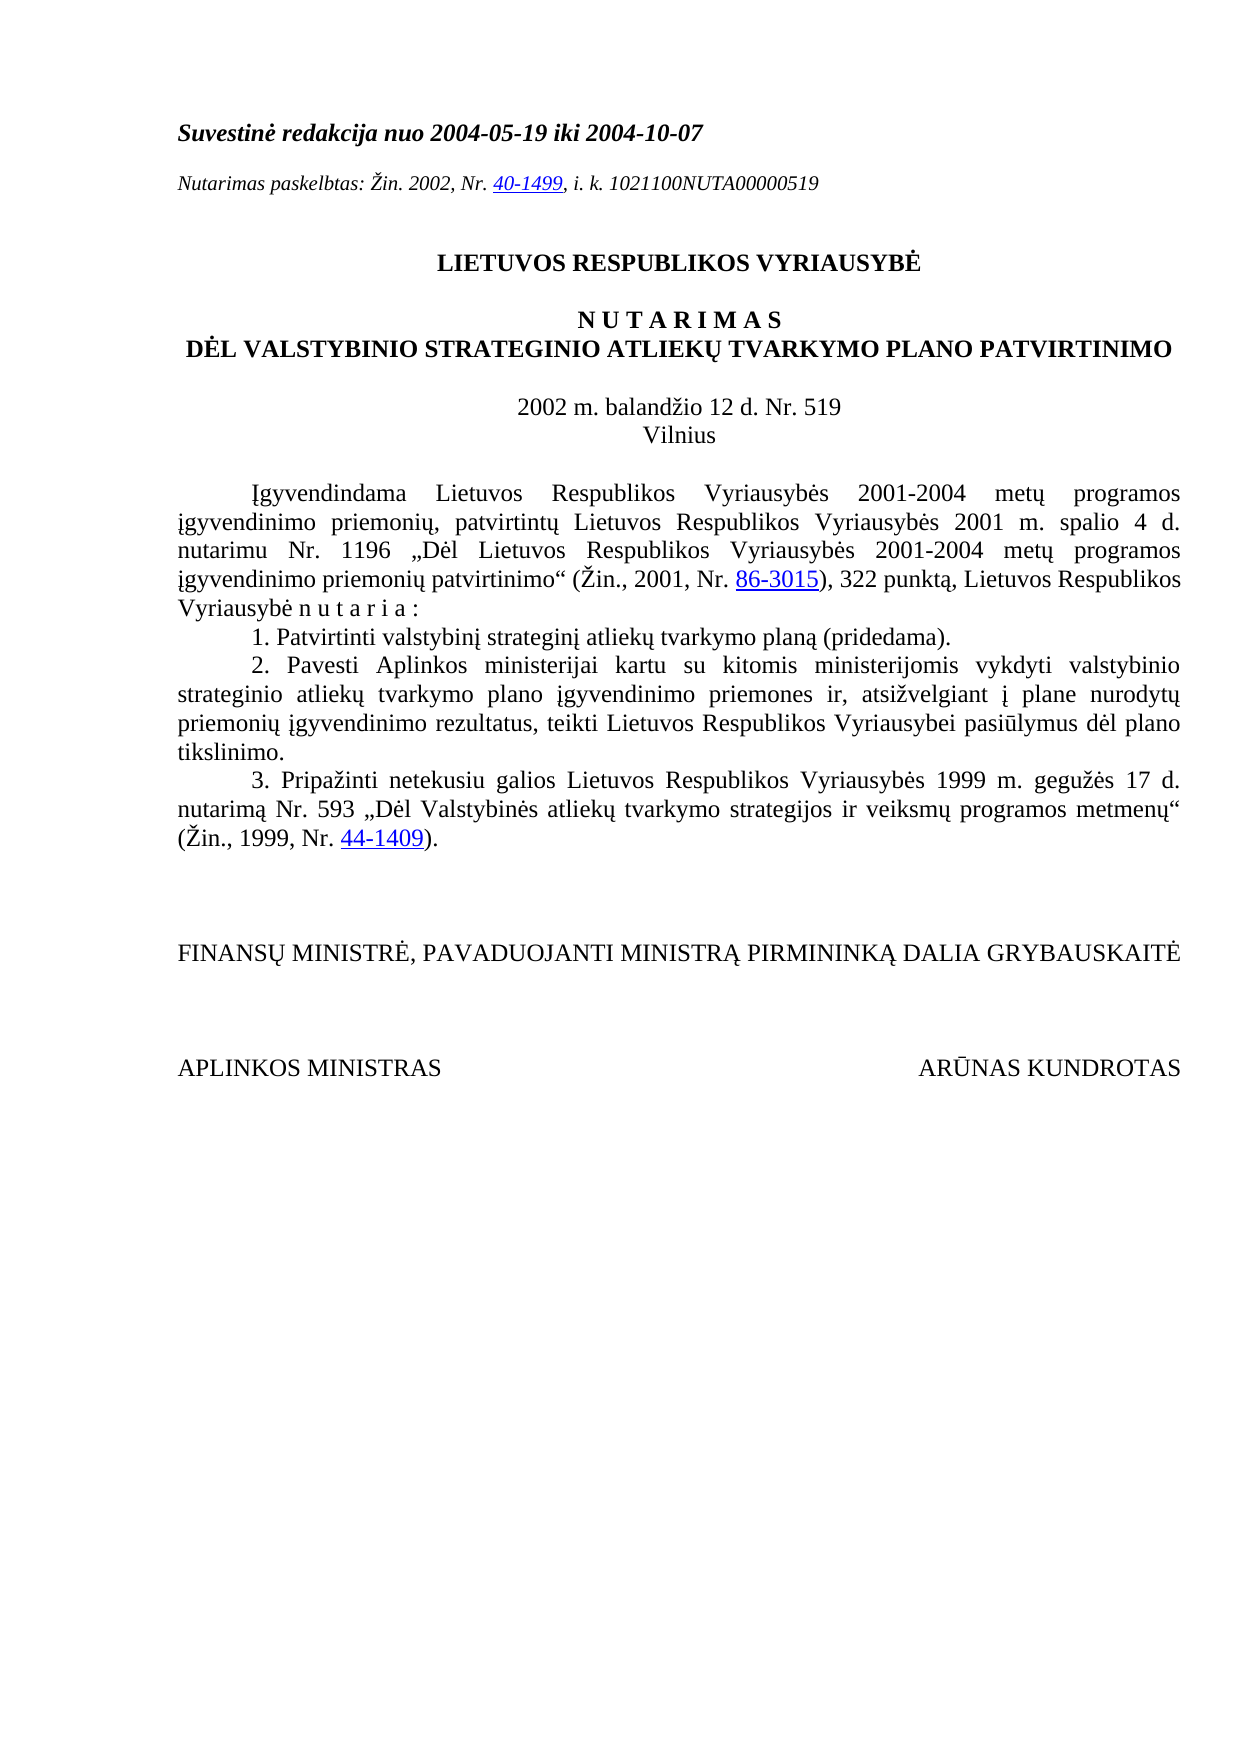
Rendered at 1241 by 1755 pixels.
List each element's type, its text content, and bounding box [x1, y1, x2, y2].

text 2002 m. balandžio 12 d. Nr. 519 [177, 392, 1181, 420]
text Finansų ministrė, pavaduojanti Ministrą Pirmininką Dalia Grybauskaitė [177, 938, 1181, 967]
text 3. Pripažinti netekusiu galios Lietuvos Respublikos Vyriausybės 1999 m. gegužės 17 d. nutarimą Nr. 593 „Dėl Valstybinės atliekų tvarkymo strategijos ir veiksmų programos metmenų“ (Žin., 1999, Nr. 44-1409). [177, 765, 1181, 852]
text Nutarimas paskelbtas: Žin. 2002, Nr. 40-1499, i. k. 1021100NUTA00000519 [177, 171, 1181, 195]
text 1. Patvirtinti valstybinį strateginį atliekų tvarkymo planą (pridedama). [177, 622, 1181, 650]
text LIETUVOS RESPUBLIKOS VYRIAUSYBĖ [177, 248, 1181, 277]
text 2. Pavesti Aplinkos ministerijai kartu su kitomis ministerijomis vykdyti valstybinio strateginio atliekų tvarkymo plano įgyvendinimo priemones ir, atsižvelgiant į plane nurodytų priemonių įgyvendinimo rezultatus, teikti Lietuvos Respublikos Vyriausybei pasiūlymus dėl plano tikslinimo. [177, 650, 1181, 765]
text Vilnius [177, 420, 1181, 449]
text N U T A R I M A S [177, 305, 1181, 334]
text DĖL VALSTYBINIO STRATEGINIO ATLIEKŲ TVARKYMO PLANO PATVIRTINIMO [177, 334, 1181, 363]
text Aplinkos ministras Arūnas Kundrotas [177, 1053, 1181, 1082]
text Įgyvendindama Lietuvos Respublikos Vyriausybės 2001-2004 metų programos įgyvendinimo priemonių, patvirtintų Lietuvos Respublikos Vyriausybės 2001 m. spalio 4 d. nutarimu Nr. 1196 „Dėl Lietuvos Respublikos Vyriausybės 2001-2004 metų programos įgyvendinimo priemonių patvirtinimo“ (Žin., 2001, Nr. 86-3015), 322 punktą, Lietuvos Respublikos Vyriausybė nutaria: [177, 478, 1181, 622]
text Suvestinė redakcija nuo 2004-05-19 iki 2004-10-07 [177, 118, 1181, 147]
